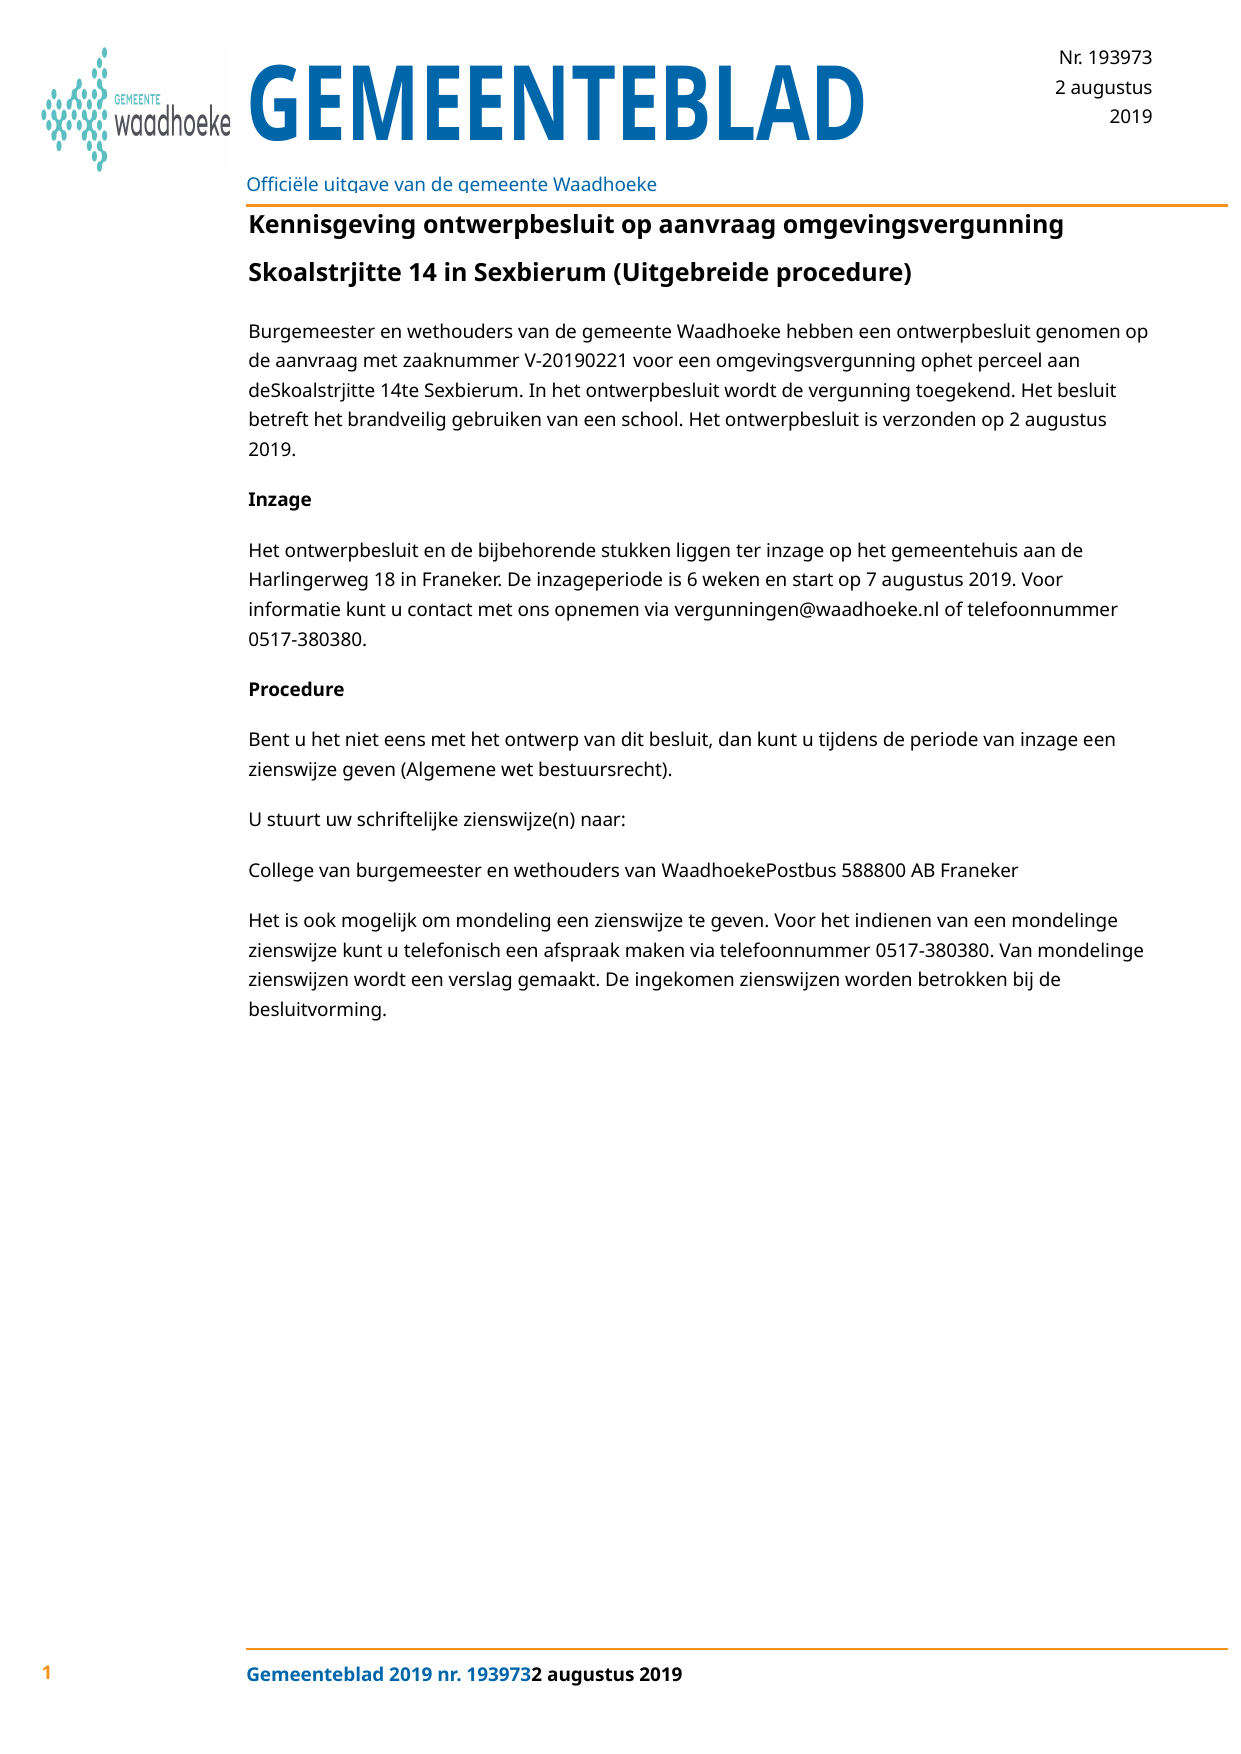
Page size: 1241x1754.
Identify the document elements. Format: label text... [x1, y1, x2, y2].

text College van burgemeester en wethouders van WaadhoekePostbus 588800 AB Franeker [248, 857, 1152, 883]
text Procedure [248, 676, 1152, 702]
text Burgemeester en wethouders van de gemeente Waadhoeke hebben een ontwerpbesluit genomen op de aanvraag met zaaknummer V-20190221 voor een omgevingsvergunning ophet perceel aan deSkoalstrjitte 14te Sexbierum. In het ontwerpbesluit wordt de vergunning toegekend. Het besluit betreft het brandveilig gebruiken van een school. Het ontwerpbesluit is verzonden op 2 augustus 2019. [248, 318, 1152, 462]
text U stuurt uw schriftelijke zienswijze(n) naar: [248, 807, 1152, 832]
text Het ontwerpbesluit en de bijbehorende stukken liggen ter inzage op het gemeentehuis aan de Harlingerweg 18 in Franeker. De inzageperiode is 6 weken en start op 7 augustus 2019. Voor informatie kunt u contact met ons opnemen via vergunningen@waadhoeke.nl of telefoonnummer 0517-380380. [248, 537, 1152, 652]
text Bent u het niet eens met het ontwerp van dit besluit, dan kunt u tijdens de periode van inzage een zienswijze geven (Algemene wet bestuursrecht). [248, 727, 1152, 782]
text Het is ook mogelijk om mondeling een zienswijze te geven. Voor het indienen van een mondelinge zienswijze kunt u telefonisch een afspraak maken via telefoonnummer 0517-380380. Van mondelinge zienswijzen wordt een verslag gemaakt. De ingekomen zienswijzen worden betrokken bij de besluitvorming. [248, 907, 1152, 1022]
text Inzage [248, 487, 1152, 512]
text Kennisgeving ontwerpbesluit op aanvraag omgevingsvergunning Skoalstrjitte 14 in Sexbierum (Uitgebreide procedure) [248, 207, 1152, 288]
picture [41, 47, 231, 172]
